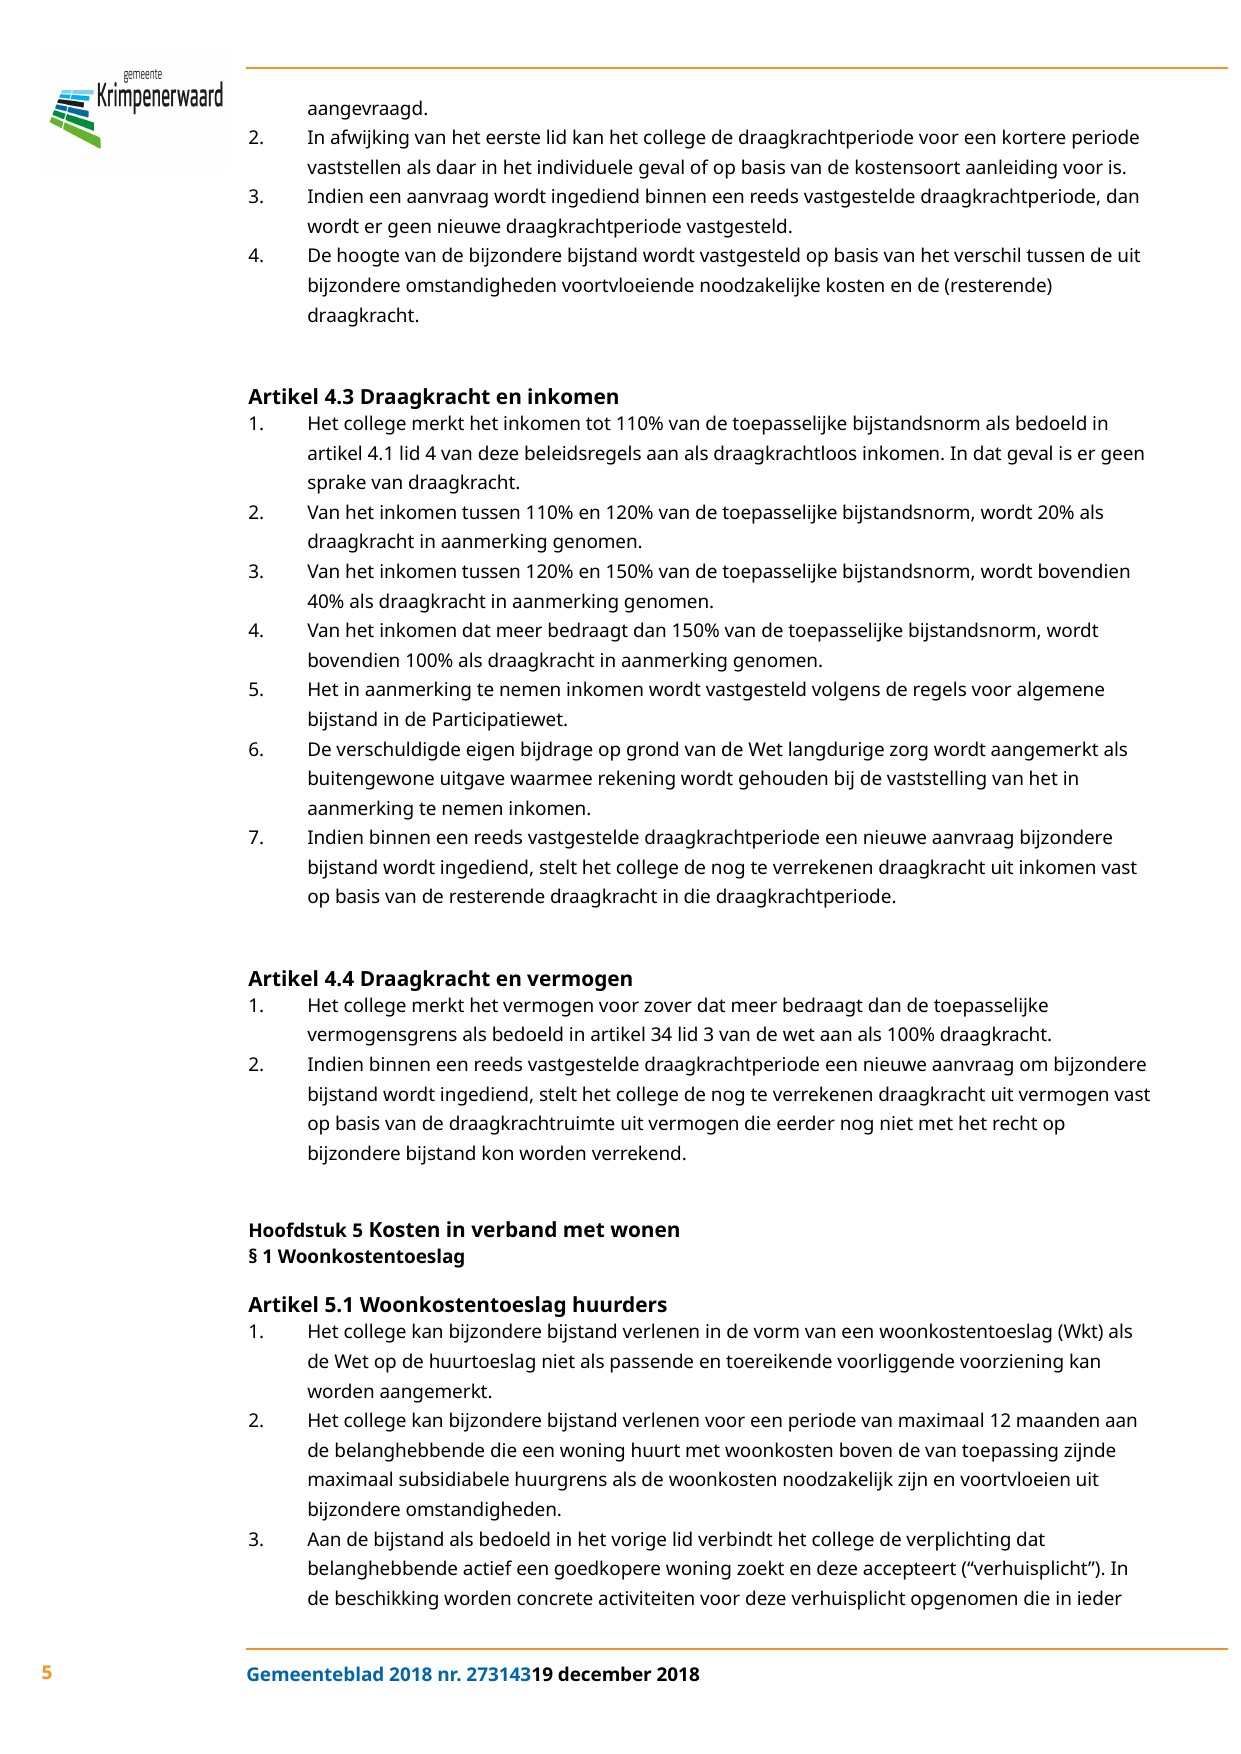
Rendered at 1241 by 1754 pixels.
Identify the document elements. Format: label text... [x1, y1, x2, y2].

text Artikel 4.3 Draagkracht en inkomen [248, 382, 1152, 410]
text Artikel 4.4 Draagkracht en vermogen [248, 964, 1152, 992]
list Het in aanmerking te nemen inkomen wordt vastgesteld volgens de regels voor algemene bijstand in de Participatiewet. [248, 677, 1152, 732]
list De hoogte van de bijzondere bijstand wordt vastgesteld op basis van het verschil tussen de uit bijzondere omstandigheden voortvloeiende noodzakelijke kosten en de (resterende) draagkracht. [248, 243, 1152, 328]
list Indien binnen een reeds vastgestelde draagkrachtperiode een nieuwe aanvraag bijzondere bijstand wordt ingediend, stelt het college de nog te verrekenen draagkracht uit inkomen vast op basis van de resterende draagkracht in die draagkrachtperiode. [248, 824, 1152, 909]
list De verschuldigde eigen bijdrage op grond van de Wet langdurige zorg wordt aangemerkt als buitengewone uitgave waarmee rekening wordt gehouden bij de vaststelling van het in aanmerking te nemen inkomen. [248, 736, 1152, 821]
text § 1 Woonkostentoeslag [248, 1244, 1152, 1269]
list Van het inkomen tussen 120% en 150% van de toepasselijke bijstandsnorm, wordt bovendien 40% als draagkracht in aanmerking genomen. [248, 558, 1152, 613]
picture [41, 47, 231, 172]
list Aan de bijstand als bedoeld in het vorige lid verbindt het college de verplichting dat belanghebbende actief een goedkopere woning zoekt en deze accepteert (“verhuisplicht”). In de beschikking worden concrete activiteiten voor deze verhuisplicht opgenomen die in ieder [248, 1526, 1152, 1611]
list Van het inkomen dat meer bedraagt dan 150% van de toepasselijke bijstandsnorm, wordt bovendien 100% als draagkracht in aanmerking genomen. [248, 617, 1152, 673]
list Indien binnen een reeds vastgestelde draagkrachtperiode een nieuwe aanvraag om bijzondere bijstand wordt ingediend, stelt het college de nog te verrekenen draagkracht uit vermogen vast op basis van de draagkrachtruimte uit vermogen die eerder nog niet met het recht op bijzondere bijstand kon worden verrekend. [248, 1051, 1152, 1166]
text Hoofdstuk 5 Kosten in verband met wonen [248, 1215, 1152, 1244]
list Het college merkt het inkomen tot 110% van de toepasselijke bijstandsnorm als bedoeld in artikel 4.1 lid 4 van deze beleidsregels aan als draagkrachtloos inkomen. In dat geval is er geen sprake van draagkracht. [248, 410, 1152, 495]
list Het college kan bijzondere bijstand verlenen voor een periode van maximaal 12 maanden aan de belanghebbende die een woning huurt met woonkosten boven de van toepassing zijnde maximaal subsidiabele huurgrens als de woonkosten noodzakelijk zijn en voortvloeien uit bijzondere omstandigheden. [248, 1407, 1152, 1522]
list Het college kan bijzondere bijstand verlenen in de vorm van een woonkostentoeslag (Wkt) als de Wet op de huurtoeslag niet als passende en toereikende voorliggende voorziening kan worden aangemerkt. [248, 1319, 1152, 1403]
text Artikel 5.1 Woonkostentoeslag huurders [248, 1290, 1152, 1319]
list aangevraagd. [248, 95, 1152, 121]
list Het college merkt het vermogen voor zover dat meer bedraagt dan de toepasselijke vermogensgrens als bedoeld in artikel 34 lid 3 van de wet aan als 100% draagkracht. [248, 992, 1152, 1047]
list Van het inkomen tussen 110% en 120% van de toepasselijke bijstandsnorm, wordt 20% als draagkracht in aanmerking genomen. [248, 499, 1152, 554]
list In afwijking van het eerste lid kan het college de draagkrachtperiode voor een kortere periode vaststellen als daar in het individuele geval of op basis van de kostensoort aanleiding voor is. [248, 124, 1152, 180]
list Indien een aanvraag wordt ingediend binnen een reeds vastgestelde draagkrachtperiode, dan wordt er geen nieuwe draagkrachtperiode vastgesteld. [248, 183, 1152, 239]
